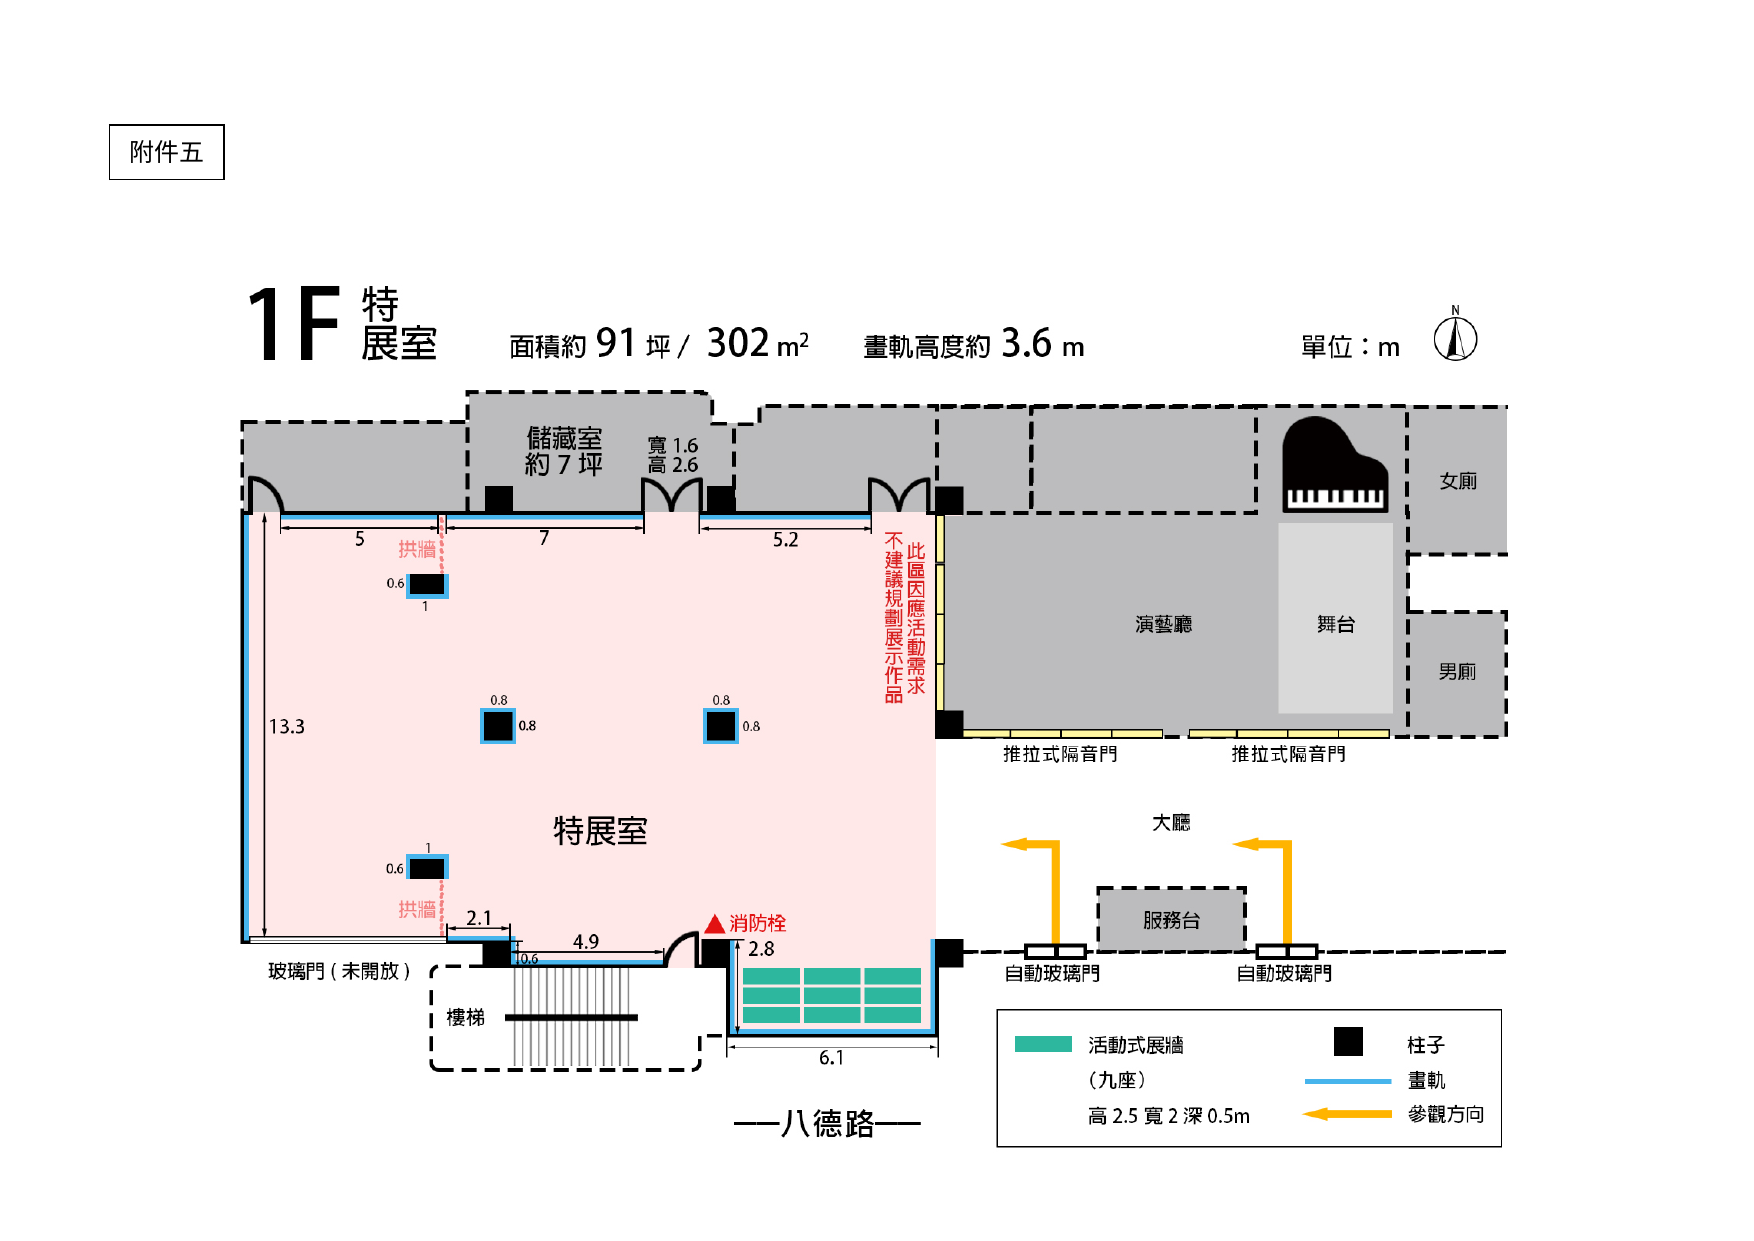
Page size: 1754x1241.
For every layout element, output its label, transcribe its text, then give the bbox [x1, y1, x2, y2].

text 附件五 [125, 133, 208, 169]
